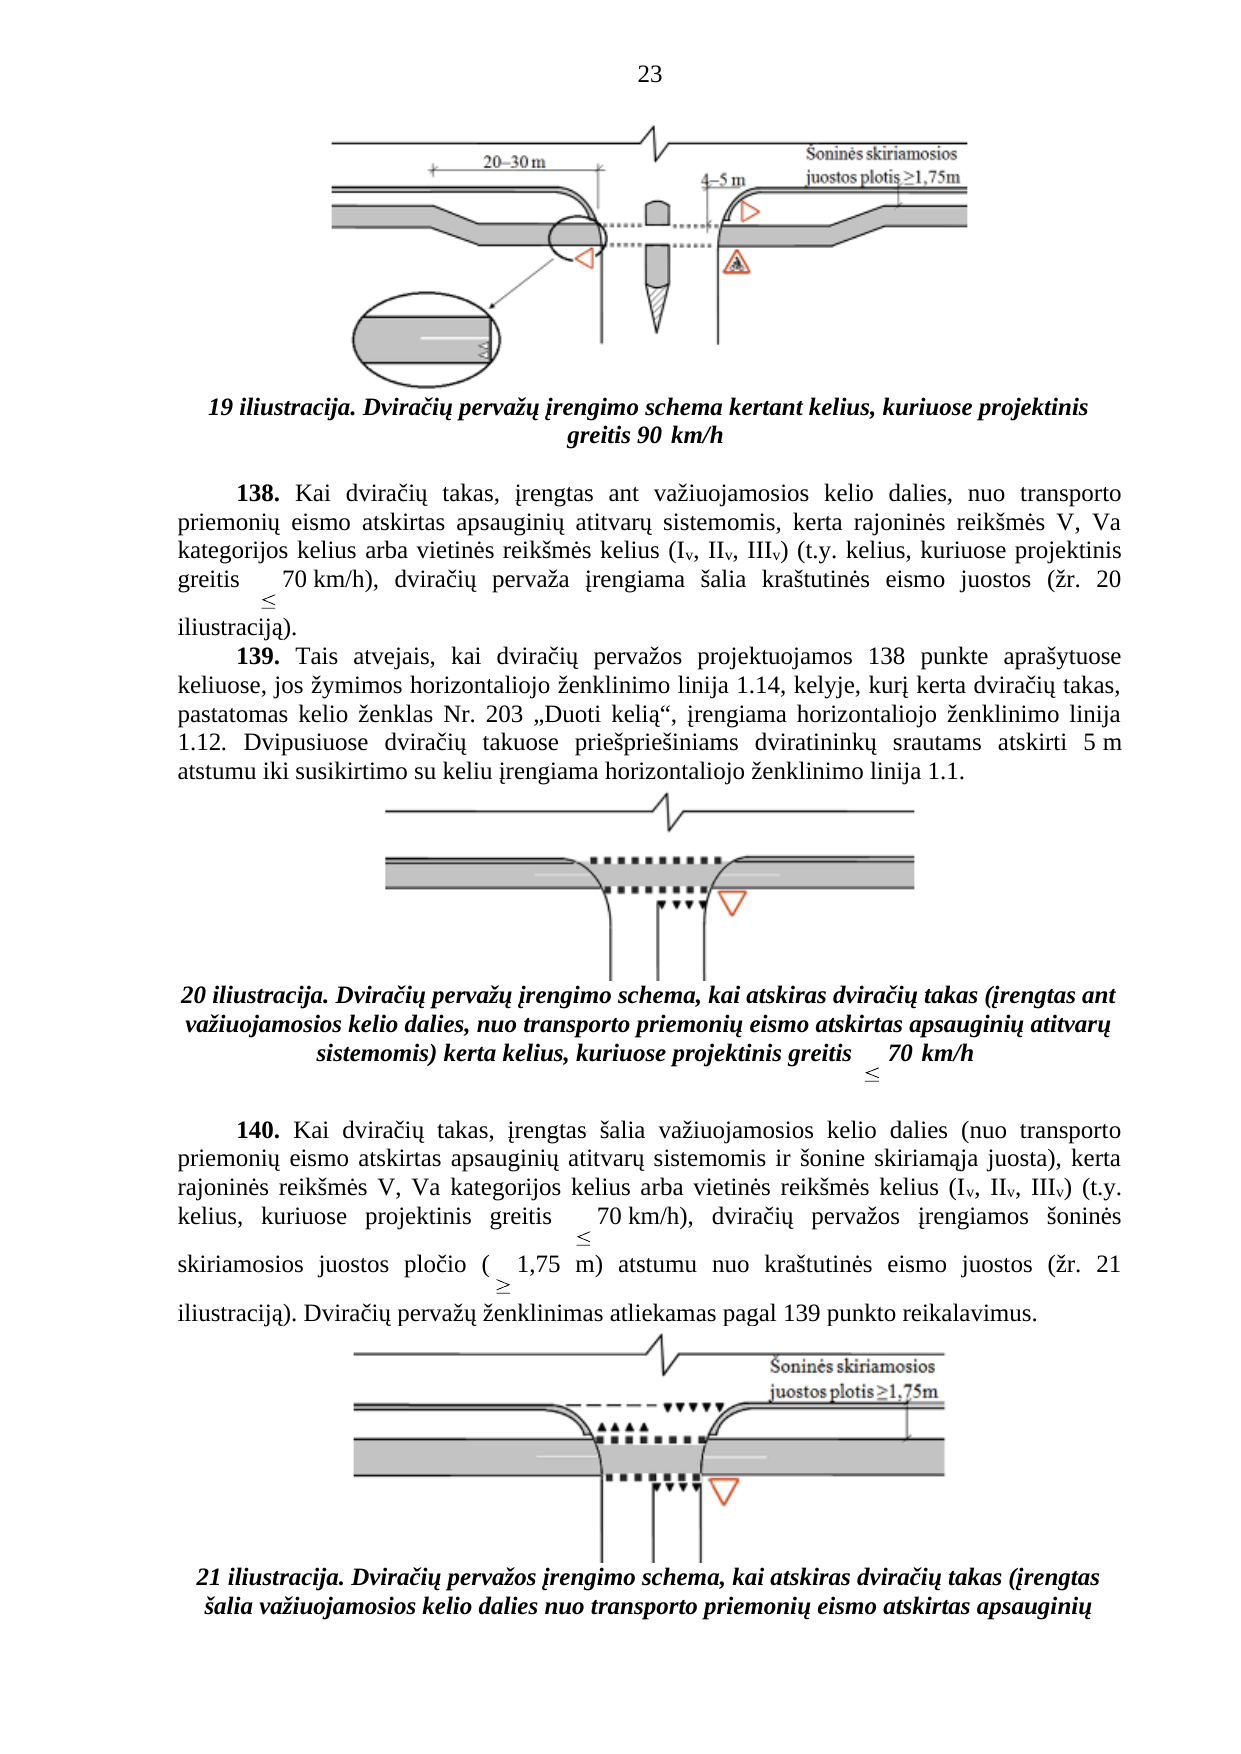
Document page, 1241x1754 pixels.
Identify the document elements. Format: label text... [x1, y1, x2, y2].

text 139. Tais atvejais, kai dviračių pervažos projektuojamos 138 punkte aprašytuose keliuose, jos žymimos horizontaliojo ženklinimo linija 1.14, kelyje, kurį kerta dviračių takas, pastatomas kelio ženklas Nr. 203 „Duoti kelią“, įrengiama horizontaliojo ženklinimo linija 1.12. Dvipusiuose dviračių takuose priešpriešiniams dviratininkų srautams atskirti 5 m atstumu iki susikirtimo su keliu įrengiama horizontaliojo ženklinimo linija 1.1. [177, 641, 1122, 785]
text 140. Kai dviračių takas, įrengtas šalia važiuojamosios kelio dalies (nuo transporto priemonių eismo atskirtas apsauginių atitvarų sistemomis ir šonine skiriamąja juosta), kerta rajoninės reikšmės V, Va kategorijos kelius arba vietinės reikšmės kelius (Iv, IIv, IIIv) (t.y. kelius, kuriuose projektinis greitis <= 70 km/h), dviračių pervažos įrengiamos šoninės skiriamosios juostos pločio (>= 1,75 m) atstumu nuo kraštutinės eismo juostos (žr. 21 iliustraciją). Dviračių pervažų ženklinimas atliekamas pagal 139 punkto reikalavimus. [177, 1115, 1122, 1326]
text 19 iliustracija. Dviračių pervažų įrengimo schema kertant kelius, kuriuose projektinis greitis 90 km/h [177, 392, 1122, 449]
text 21 iliustracija. Dviračių pervažos įrengimo schema, kai atskiras dviračių takas (įrengtas šalia važiuojamosios kelio dalies nuo transporto priemonių eismo atskirtas apsauginių atitvarų sistemomis ir šonine skiriamąja juosta) kerta kelius, kuriuose projektinis greitis <= 70 km/h [177, 1562, 1122, 1620]
text 138. Kai dviračių takas, įrengtas ant važiuojamosios kelio dalies, nuo transporto priemonių eismo atskirtas apsauginių atitvarų sistemomis, kerta rajoninės reikšmės V, Va kategorijos kelius arba vietinės reikšmės kelius (Iv, IIv, IIIv) (t.y. kelius, kuriuose projektinis greitis <= 70 km/h), dviračių pervaža įrengiama šalia kraštutinės eismo juostos (žr. 20 iliustraciją). [177, 478, 1122, 641]
text 20 iliustracija. Dviračių pervažų įrengimo schema, kai atskiras dviračių takas (įrengtas ant važiuojamosios kelio dalies, nuo transporto priemonių eismo atskirtas apsauginių atitvarų sistemomis) kerta kelius, kuriuose projektinis greitis <= 70 km/h [177, 980, 1122, 1086]
